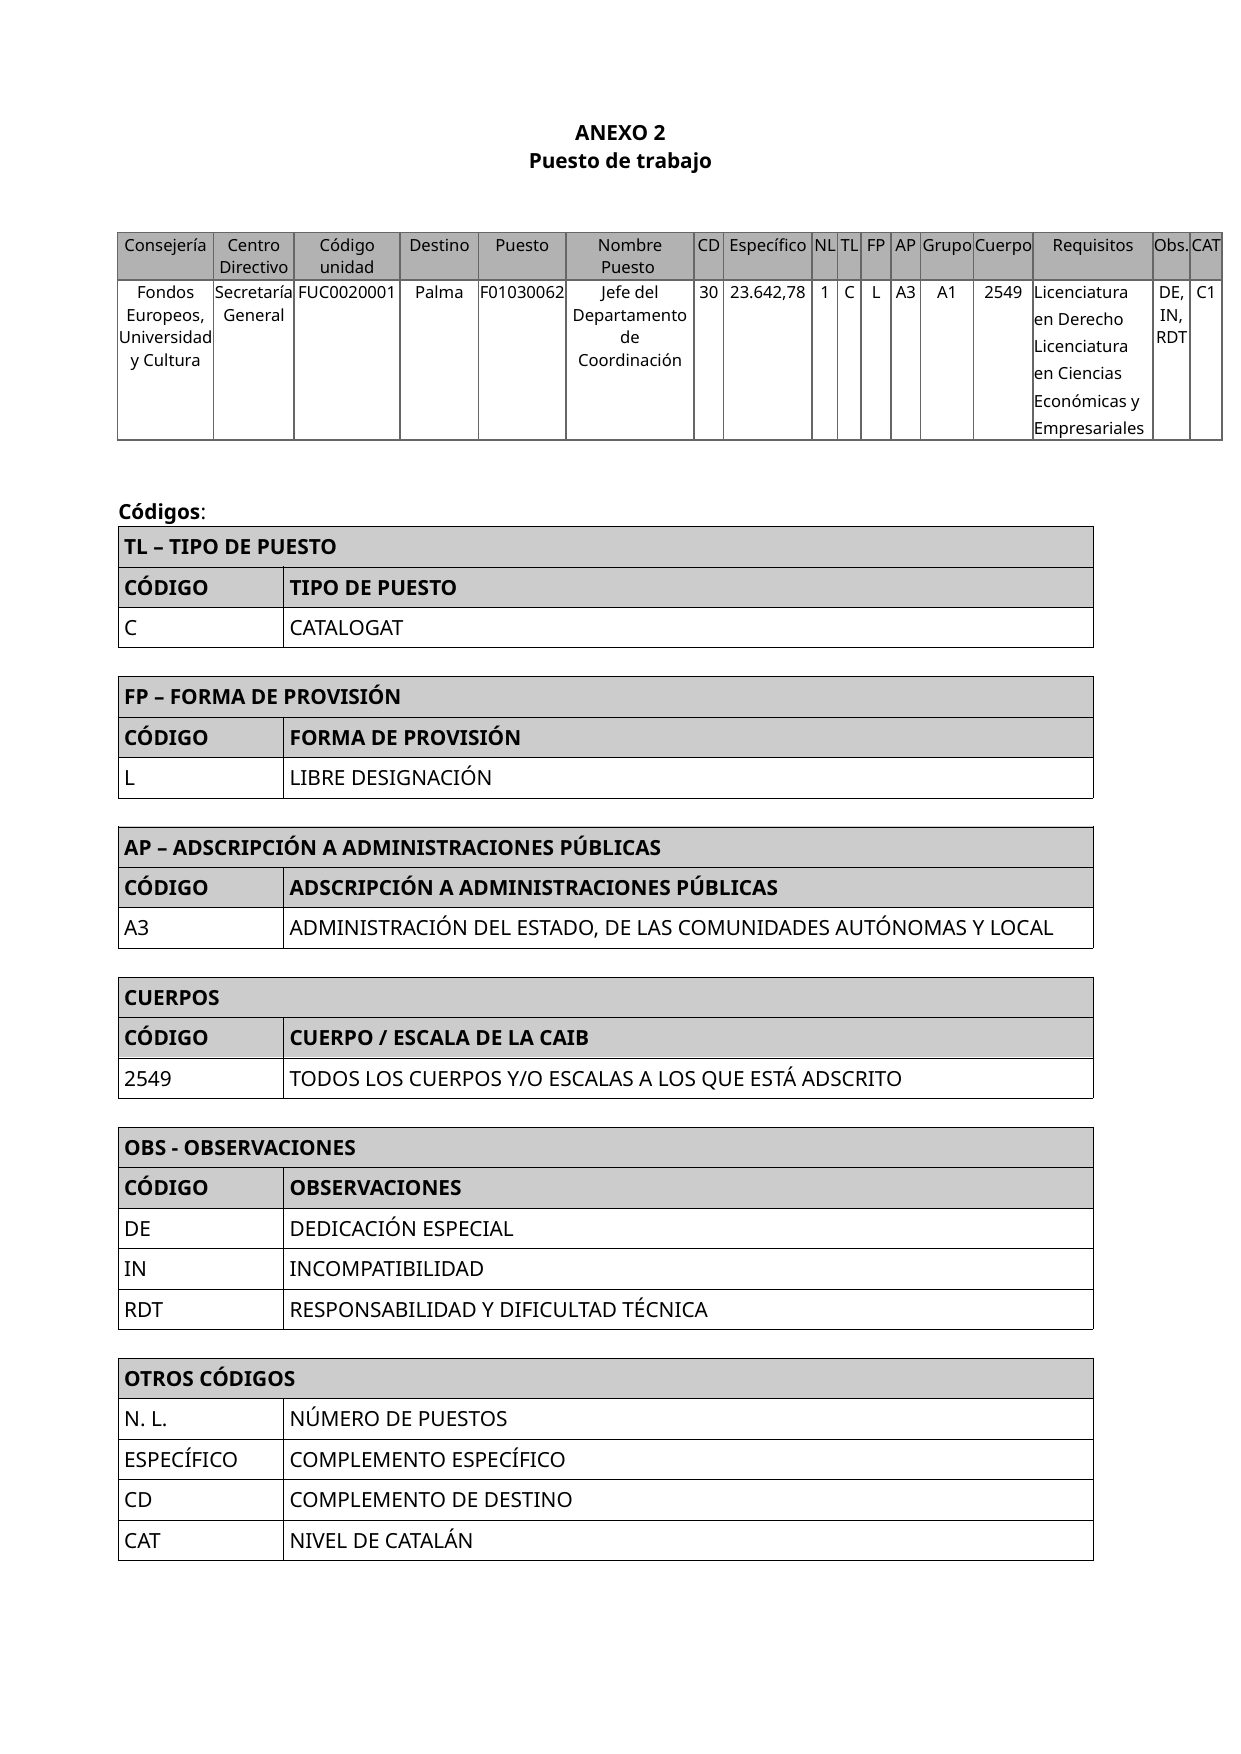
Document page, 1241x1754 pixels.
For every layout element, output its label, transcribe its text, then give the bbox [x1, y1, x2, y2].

table_cell COMPLEMENTO DE DESTINO [284, 1480, 1093, 1519]
table_cell LIBRE DESIGNACIÓN [284, 758, 1093, 797]
table_cell C1 [1191, 281, 1221, 439]
table_cell INCOMPATIBILIDAD [284, 1249, 1093, 1288]
table_cell A3 [892, 281, 920, 439]
table_header Código unidad [295, 233, 399, 279]
table_cell Licenciatura en Derecho Licenciatura en Ciencias Económicas y Empresariales [1034, 281, 1152, 439]
table_header NL [813, 233, 837, 279]
table_cell FUC0020001 [295, 281, 399, 439]
table_cell L [119, 758, 283, 797]
table_cell NIVEL DE CATALÁN [284, 1521, 1093, 1560]
table_cell DEDICACIÓN ESPECIAL [284, 1209, 1093, 1248]
table_cell DE, IN, RDT [1154, 281, 1189, 439]
table_cell CÓDIGO [119, 1168, 283, 1208]
table_cell C [838, 281, 860, 439]
table_header TL – TIPO DE PUESTO [119, 527, 1093, 566]
table_header Destino [401, 233, 478, 279]
table_cell RDT [119, 1290, 283, 1329]
table_cell CÓDIGO [119, 568, 283, 607]
table_cell CATALOGAT [284, 608, 1093, 647]
table_header Grupo [921, 233, 973, 279]
table_cell L [862, 281, 890, 439]
table_cell C [119, 608, 283, 647]
table_cell CÓDIGO [119, 1018, 283, 1057]
table_header Obs. [1154, 233, 1189, 279]
text Códigos: [118, 497, 1122, 526]
table_cell A1 [921, 281, 973, 439]
table_cell ESPECÍFICO [119, 1440, 283, 1479]
table_cell CUERPO / ESCALA DE LA CAIB [284, 1018, 1093, 1057]
text Puesto de trabajo [118, 147, 1122, 175]
table_header FP [862, 233, 890, 279]
table_header Cuerpo [974, 233, 1032, 279]
table_cell Palma [401, 281, 478, 439]
table_cell ADMINISTRACIÓN DEL ESTADO, DE LAS COMUNIDADES AUTÓNOMAS Y LOCAL [284, 908, 1093, 948]
table_header Específico [724, 233, 811, 279]
table_cell RESPONSABILIDAD Y DIFICULTAD TÉCNICA [284, 1290, 1093, 1329]
table_header CAT [1191, 233, 1221, 279]
table_cell 2549 [974, 281, 1032, 439]
table_cell NÚMERO DE PUESTOS [284, 1399, 1093, 1439]
table_header TL [838, 233, 860, 279]
table_cell TIPO DE PUESTO [284, 568, 1093, 607]
table_cell F01030062 [479, 281, 565, 439]
table_header CD [695, 233, 723, 279]
table_header OBS - OBSERVACIONES [119, 1128, 1093, 1167]
table_cell CAT [119, 1521, 283, 1560]
table_cell Secretaría General [214, 281, 293, 439]
table_cell A3 [119, 908, 283, 948]
table_cell N. L. [119, 1399, 283, 1439]
table_cell CÓDIGO [119, 868, 283, 907]
table_cell CÓDIGO [119, 718, 283, 757]
table_cell DE [119, 1209, 283, 1248]
table_header CUERPOS [119, 978, 1093, 1017]
table_cell COMPLEMENTO ESPECÍFICO [284, 1440, 1093, 1479]
table_cell TODOS LOS CUERPOS Y/O ESCALAS A LOS QUE ESTÁ ADSCRITO [284, 1059, 1093, 1098]
table_cell IN [119, 1249, 283, 1288]
table_header Puesto [479, 233, 565, 279]
table_header Centro Directivo [214, 233, 293, 279]
table_cell Fondos Europeos, Universidad y Cultura [118, 281, 213, 439]
table_cell OBSERVACIONES [284, 1168, 1093, 1208]
table_cell 23.642,78 [724, 281, 811, 439]
table_cell 2549 [119, 1059, 283, 1098]
table_header OTROS CÓDIGOS [119, 1359, 1093, 1398]
table_cell ADSCRIPCIÓN A ADMINISTRACIONES PÚBLICAS [284, 868, 1093, 907]
table_cell CD [119, 1480, 283, 1519]
table_header Nombre Puesto [567, 233, 693, 279]
table_header FP – FORMA DE PROVISIÓN [119, 677, 1093, 717]
table_header Consejería [118, 233, 213, 279]
table_cell Jefe del Departamento de Coordinación [567, 281, 693, 439]
text ANEXO 2 [118, 118, 1122, 147]
table_cell 1 [813, 281, 837, 439]
table_cell FORMA DE PROVISIÓN [284, 718, 1093, 757]
table_header AP – ADSCRIPCIÓN A ADMINISTRACIONES PÚBLICAS [119, 828, 1093, 867]
table_cell 30 [695, 281, 723, 439]
table_header AP [892, 233, 920, 279]
table_header Requisitos [1034, 233, 1152, 279]
